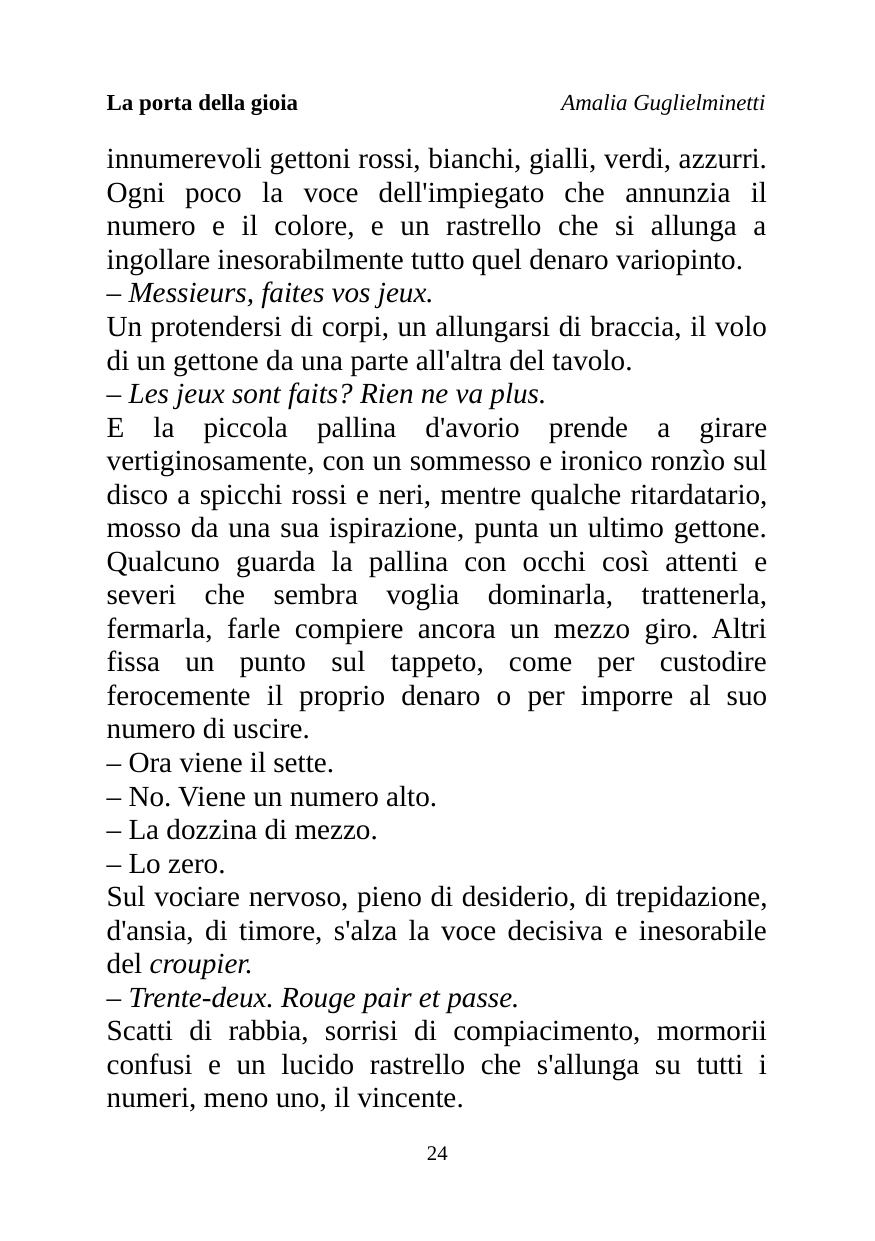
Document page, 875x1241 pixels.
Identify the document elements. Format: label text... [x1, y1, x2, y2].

text Scatti di rabbia, sorrisi di compiacimento, mormorii confusi e un lucido rastrello che s'allunga su tutti i numeri, meno uno, il vincente. [106, 1013, 768, 1114]
text E la piccola pallina d'avorio prende a girare vertiginosamente, con un sommesso e ironico ronzìo sul disco a spicchi rossi e neri, mentre qualche ritardatario, mosso da una sua ispirazione, punta un ultimo gettone. Qualcuno guarda la pallina con occhi così attenti e severi che sembra voglia dominarla, trattenerla, fermarla, farle compiere ancora un mezzo giro. Altri fissa un punto sul tappeto, come per custodire ferocemente il proprio denaro o per imporre al suo numero di uscire. [106, 410, 768, 745]
text – Messieurs, faites vos jeux. [106, 276, 768, 309]
text Sul vociare nervoso, pieno di desiderio, di trepidazione, d'ansia, di timore, s'alza la voce decisiva e inesorabile del croupier. [106, 879, 768, 980]
text – Ora viene il sette. [106, 745, 768, 779]
text – Les jeux sont faits? Rien ne va plus. [106, 376, 768, 410]
text innumerevoli gettoni rossi, bianchi, gialli, verdi, azzurri. Ogni poco la voce dell'impiegato che annunzia il numero e il colore, e un rastrello che si allunga a ingollare inesorabilmente tutto quel denaro variopinto. [106, 141, 768, 276]
text Un protendersi di corpi, un allungarsi di braccia, il volo di un gettone da una parte all'altra del tavolo. [106, 309, 768, 376]
text – No. Viene un numero alto. [106, 779, 768, 812]
text – Lo zero. [106, 846, 768, 879]
text – La dozzina di mezzo. [106, 812, 768, 846]
text – Trente-deux. Rouge pair et passe. [106, 980, 768, 1013]
